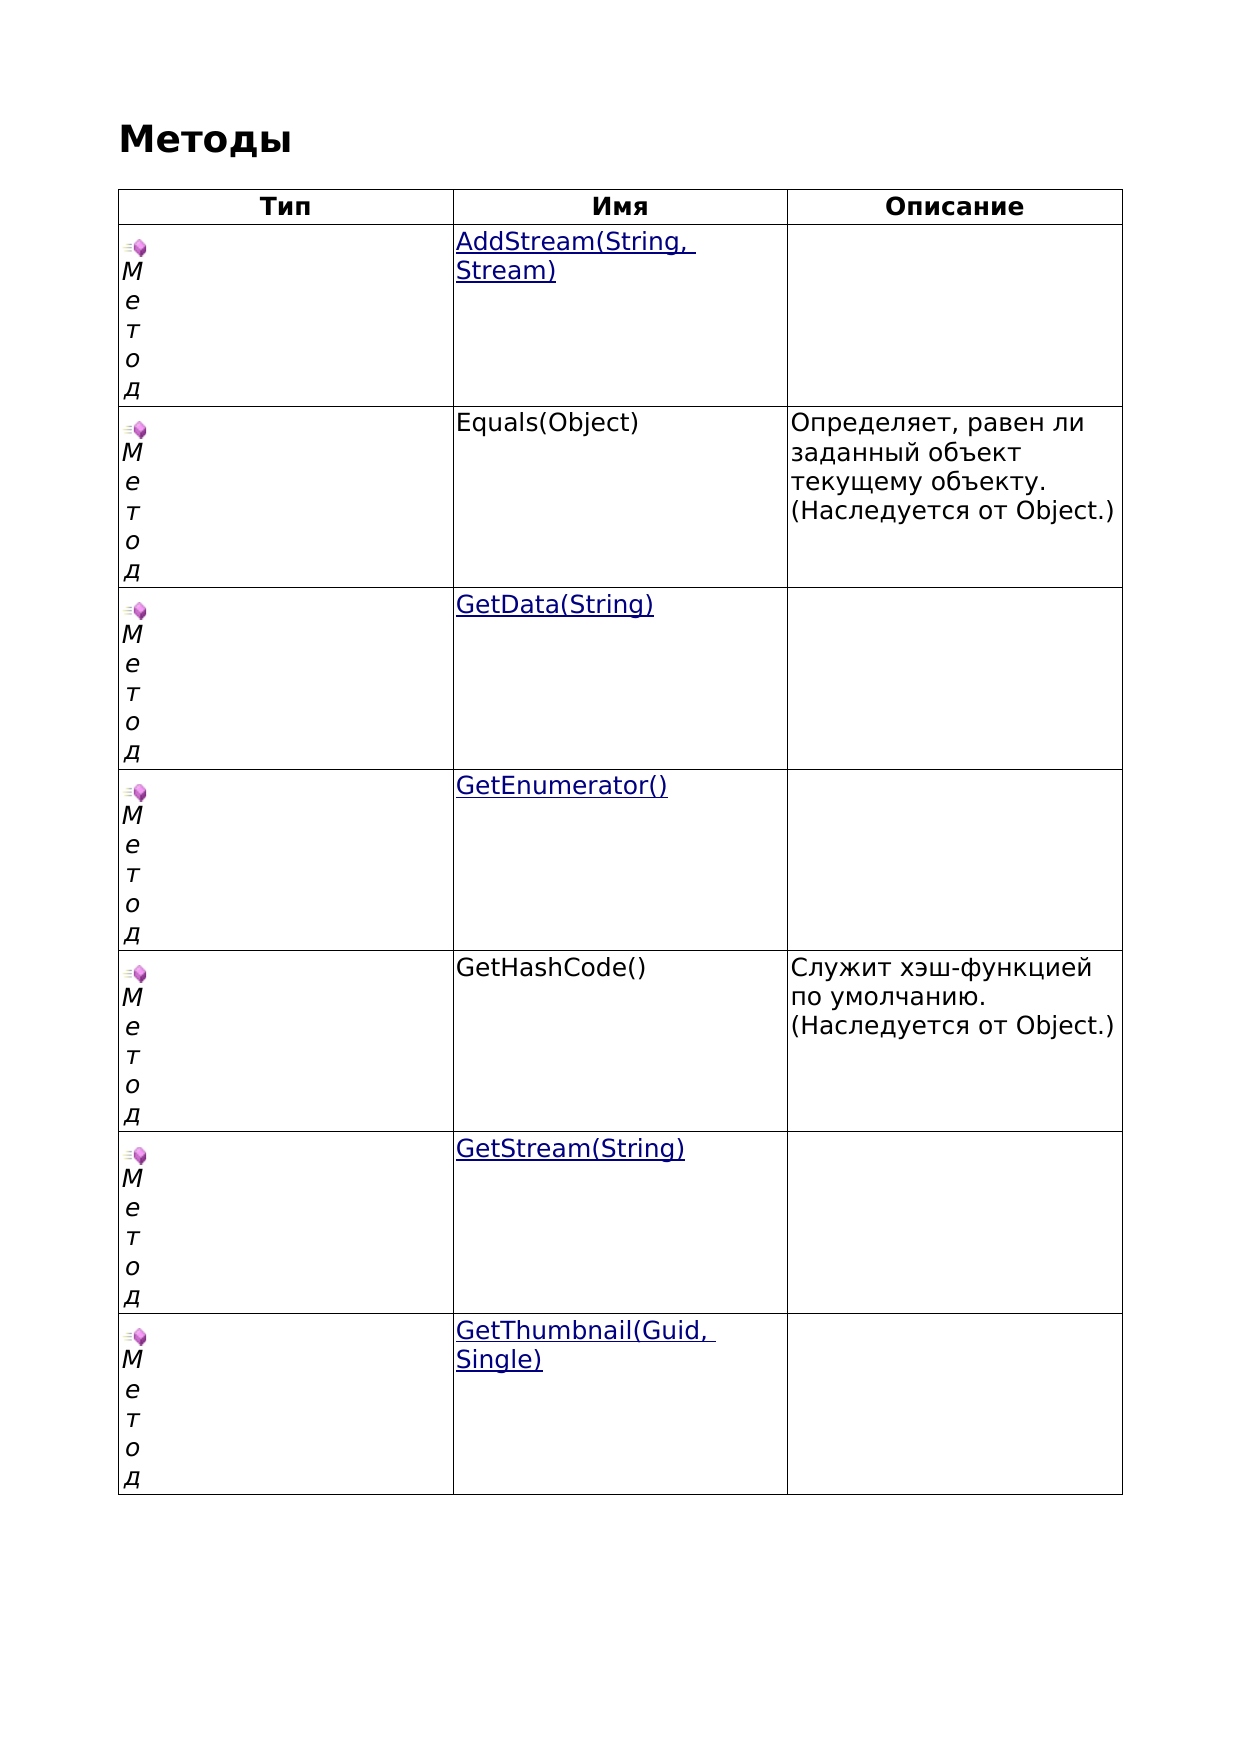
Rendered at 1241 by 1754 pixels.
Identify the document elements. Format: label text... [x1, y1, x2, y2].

table_cell [788, 588, 1122, 768]
subtitle Методы [118, 118, 1122, 162]
picture [121, 421, 147, 439]
table_cell Определяет, равен ли заданный объект текущему объекту. (Наследуется от Object.) [788, 407, 1122, 587]
picture [121, 1147, 147, 1165]
table_cell GetHashCode() [454, 951, 787, 1131]
table_cell AddStream(String, Stream) [454, 225, 787, 406]
table_cell [119, 1314, 453, 1494]
table_cell GetThumbnail(Guid, Single) [454, 1314, 787, 1494]
picture [121, 602, 147, 620]
table_cell [788, 770, 1122, 950]
table_cell Служит хэш-функцией по умолчанию. (Наследуется от Object.) [788, 951, 1122, 1131]
picture [121, 1328, 147, 1346]
table_cell GetStream(String) [454, 1132, 787, 1313]
table_cell GetEnumerator() [454, 770, 787, 950]
table_cell [119, 225, 453, 406]
table_header Тип [119, 190, 453, 224]
table_cell Equals(Object) [454, 407, 787, 587]
table_cell [119, 951, 453, 1131]
table_cell [119, 407, 453, 587]
table_header Описание [788, 190, 1122, 224]
table_cell [119, 588, 453, 768]
picture [121, 965, 147, 983]
table_cell [788, 1132, 1122, 1313]
table_cell [119, 770, 453, 950]
picture [121, 784, 147, 802]
table_cell [788, 1314, 1122, 1494]
table_header Имя [454, 190, 787, 224]
table_cell [119, 1132, 453, 1313]
picture [121, 239, 147, 257]
table_cell GetData(String) [454, 588, 787, 768]
table_cell [788, 225, 1122, 406]
